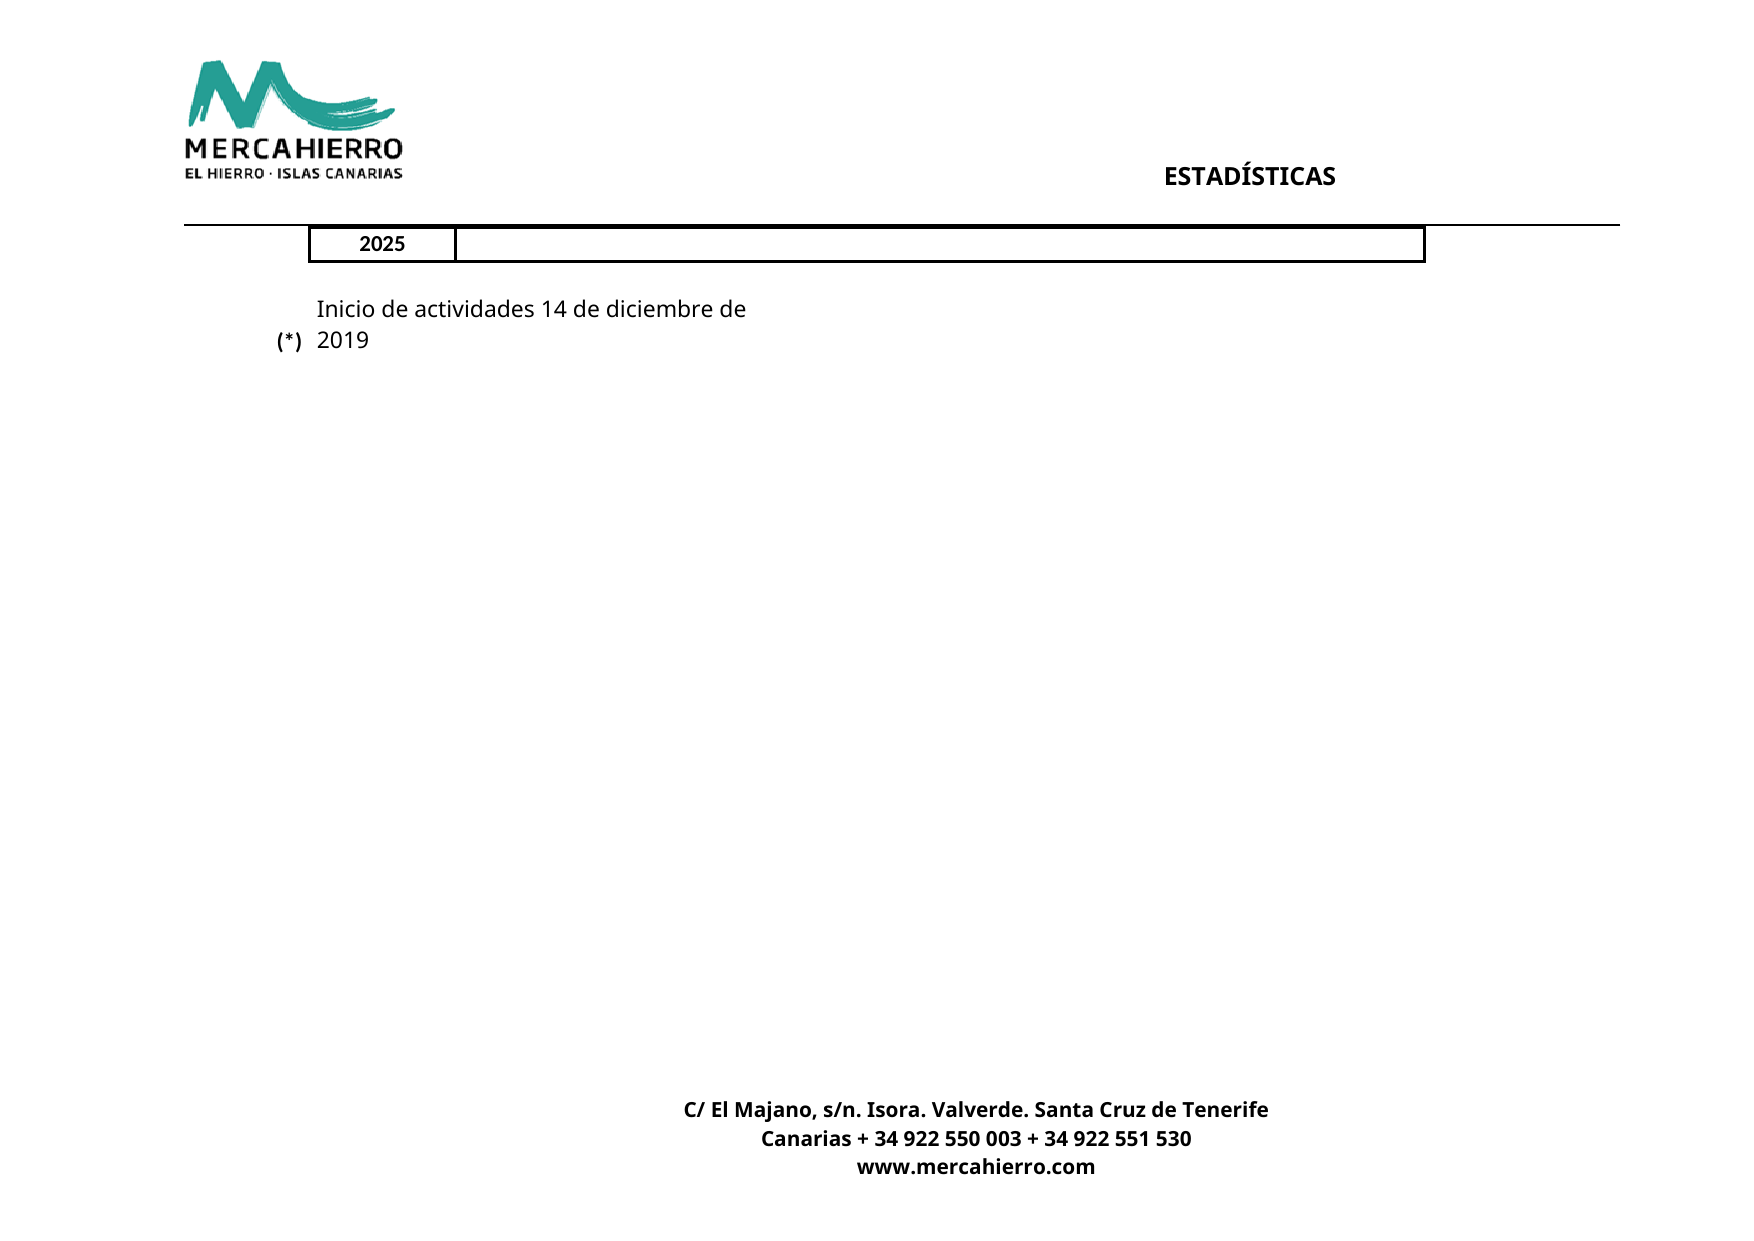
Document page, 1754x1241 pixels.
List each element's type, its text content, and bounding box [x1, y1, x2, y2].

table_cell [764, 293, 932, 355]
table_cell [932, 263, 1111, 293]
table_cell [580, 263, 763, 293]
table_cell 2025 [311, 229, 454, 260]
table_cell [184, 226, 308, 260]
text . Con la y al cariño y dedicación que prestan nuestros productores, obtenemos resultados de máxima calidad. [317, 355, 1606, 385]
table_cell [1111, 293, 1425, 355]
table_cell (*) [184, 293, 309, 355]
table_cell [455, 263, 580, 293]
table_cell [309, 263, 455, 293]
table_cell [764, 263, 932, 293]
table_cell [1111, 263, 1425, 293]
table_cell [457, 229, 1423, 260]
table_cell [184, 260, 309, 293]
table_cell [932, 293, 1111, 355]
table_cell Inicio de actividades 14 de diciembre de 2019 [309, 293, 763, 355]
